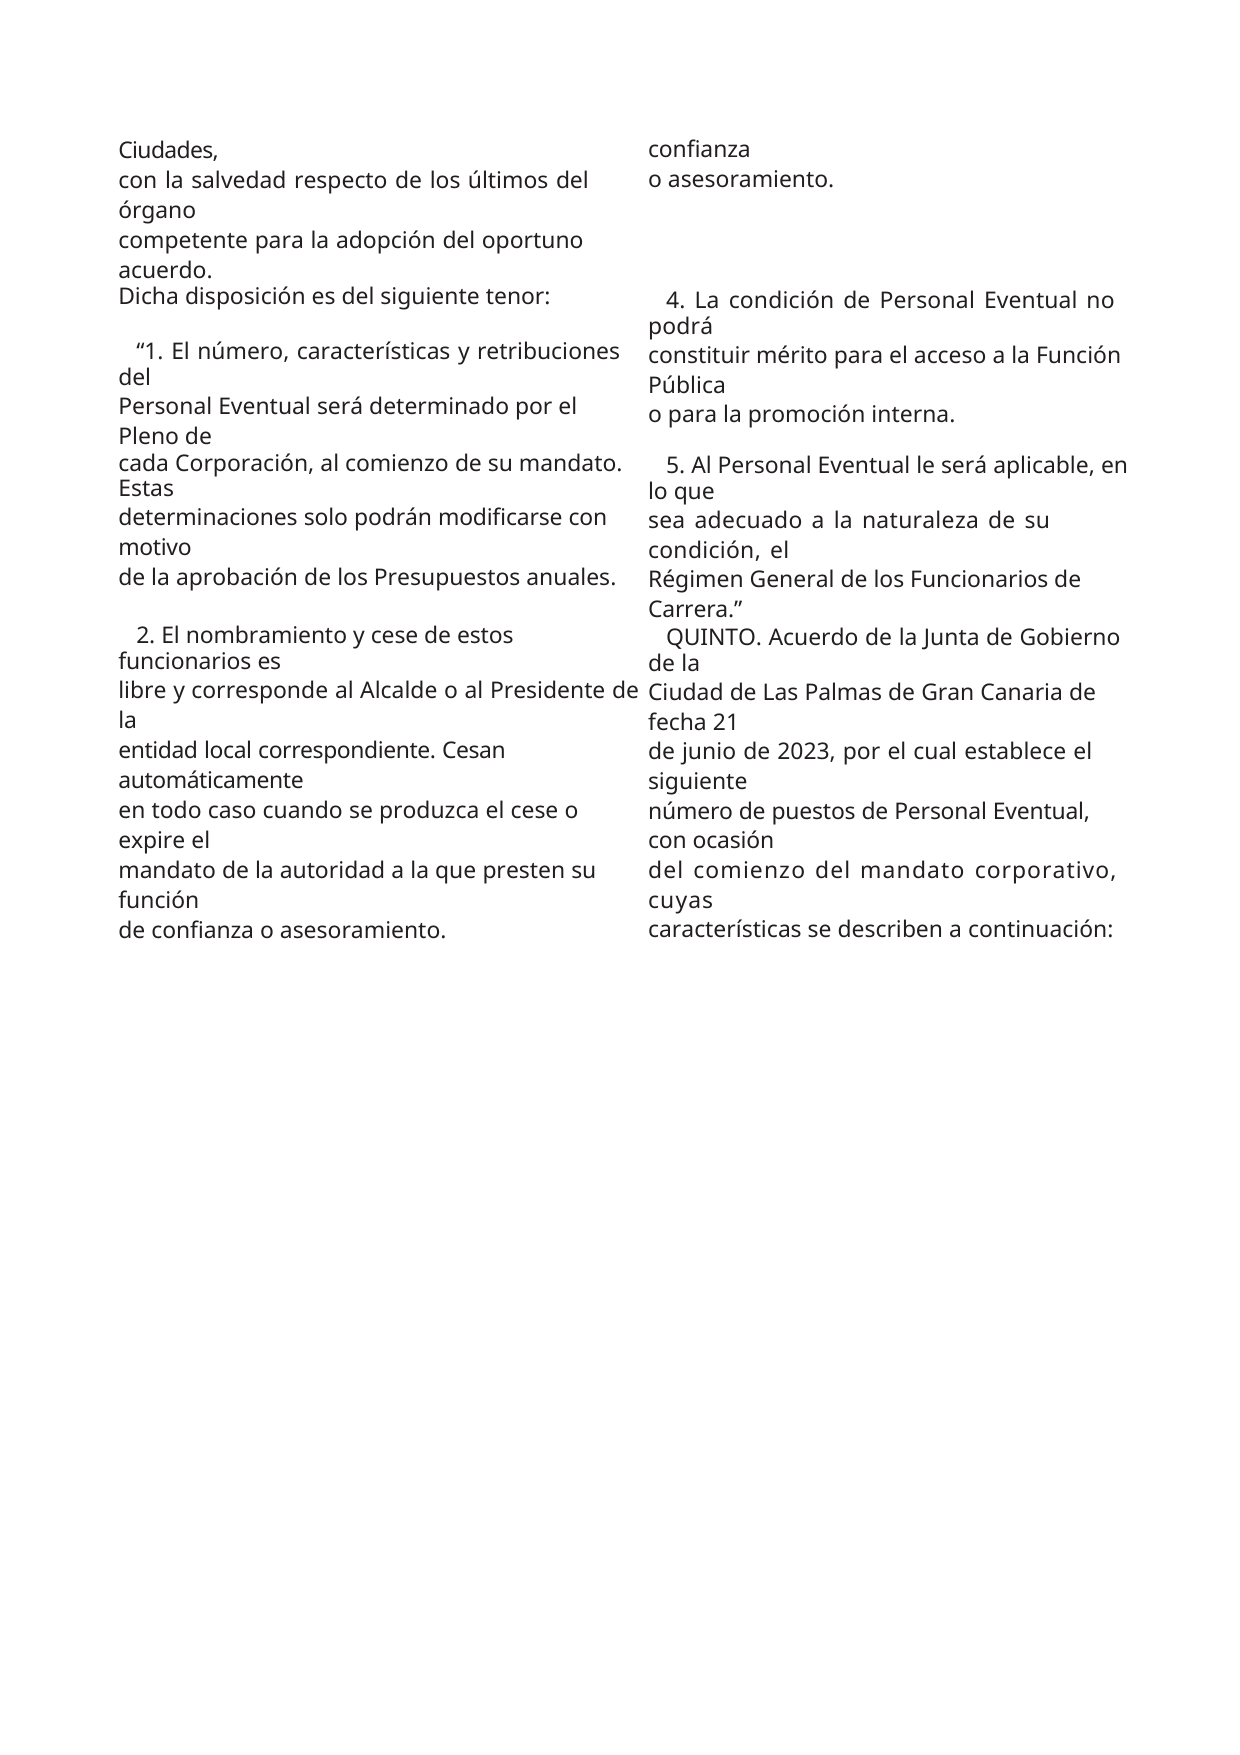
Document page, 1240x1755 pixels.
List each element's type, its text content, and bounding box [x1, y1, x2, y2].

table_cell cada Corporación, al comienzo de su mandato. Estas determinaciones solo podrán modificarse con motivo de la aprobación de los Presupuestos anuales. [118, 451, 643, 623]
table_cell [643, 284, 648, 451]
table_cell 5. Al Personal Eventual le será aplicable, en lo que sea adecuado a la naturaleza de su condición, el Régimen General de los Funcionarios de Carrera.” [648, 451, 1131, 623]
table_cell [643, 134, 648, 284]
table_cell el Régimen Común y General del Personal Eventual, aplicable tanto a los Municipios del Régimen Común, como a los del Régimen Especial de Grandes Ciudades, con la salvedad respecto de los últimos del órgano competente para la adopción del oportuno acuerdo. [118, 134, 643, 284]
table_cell 4. La condición de Personal Eventual no podrá constituir mérito para el acceso a la Función Pública o para la promoción interna. [648, 284, 1131, 451]
table_cell Dicha disposición es del siguiente tenor: “1. El número, características y retribuciones del Personal Eventual será determinado por el Pleno de [118, 284, 643, 451]
table_cell 2. El nombramiento y cese de estos funcionarios es libre y corresponde al Alcalde o al Presidente de la entidad local correspondiente. Cesan automáticamente en todo caso cuando se produzca el cese o expire el mandato de la autoridad a la que presten su función de confianza o asesoramiento. [118, 624, 643, 945]
table_cell [643, 624, 648, 945]
table_cell [643, 451, 648, 623]
table_cell confianza o asesoramiento. [648, 134, 1131, 284]
table_cell QUINTO. Acuerdo de la Junta de Gobierno de la Ciudad de Las Palmas de Gran Canaria de fecha 21 de junio de 2023, por el cual establece el siguiente número de puestos de Personal Eventual, con ocasión del comienzo del mandato corporativo, cuyas características se describen a continuación: [648, 624, 1131, 945]
